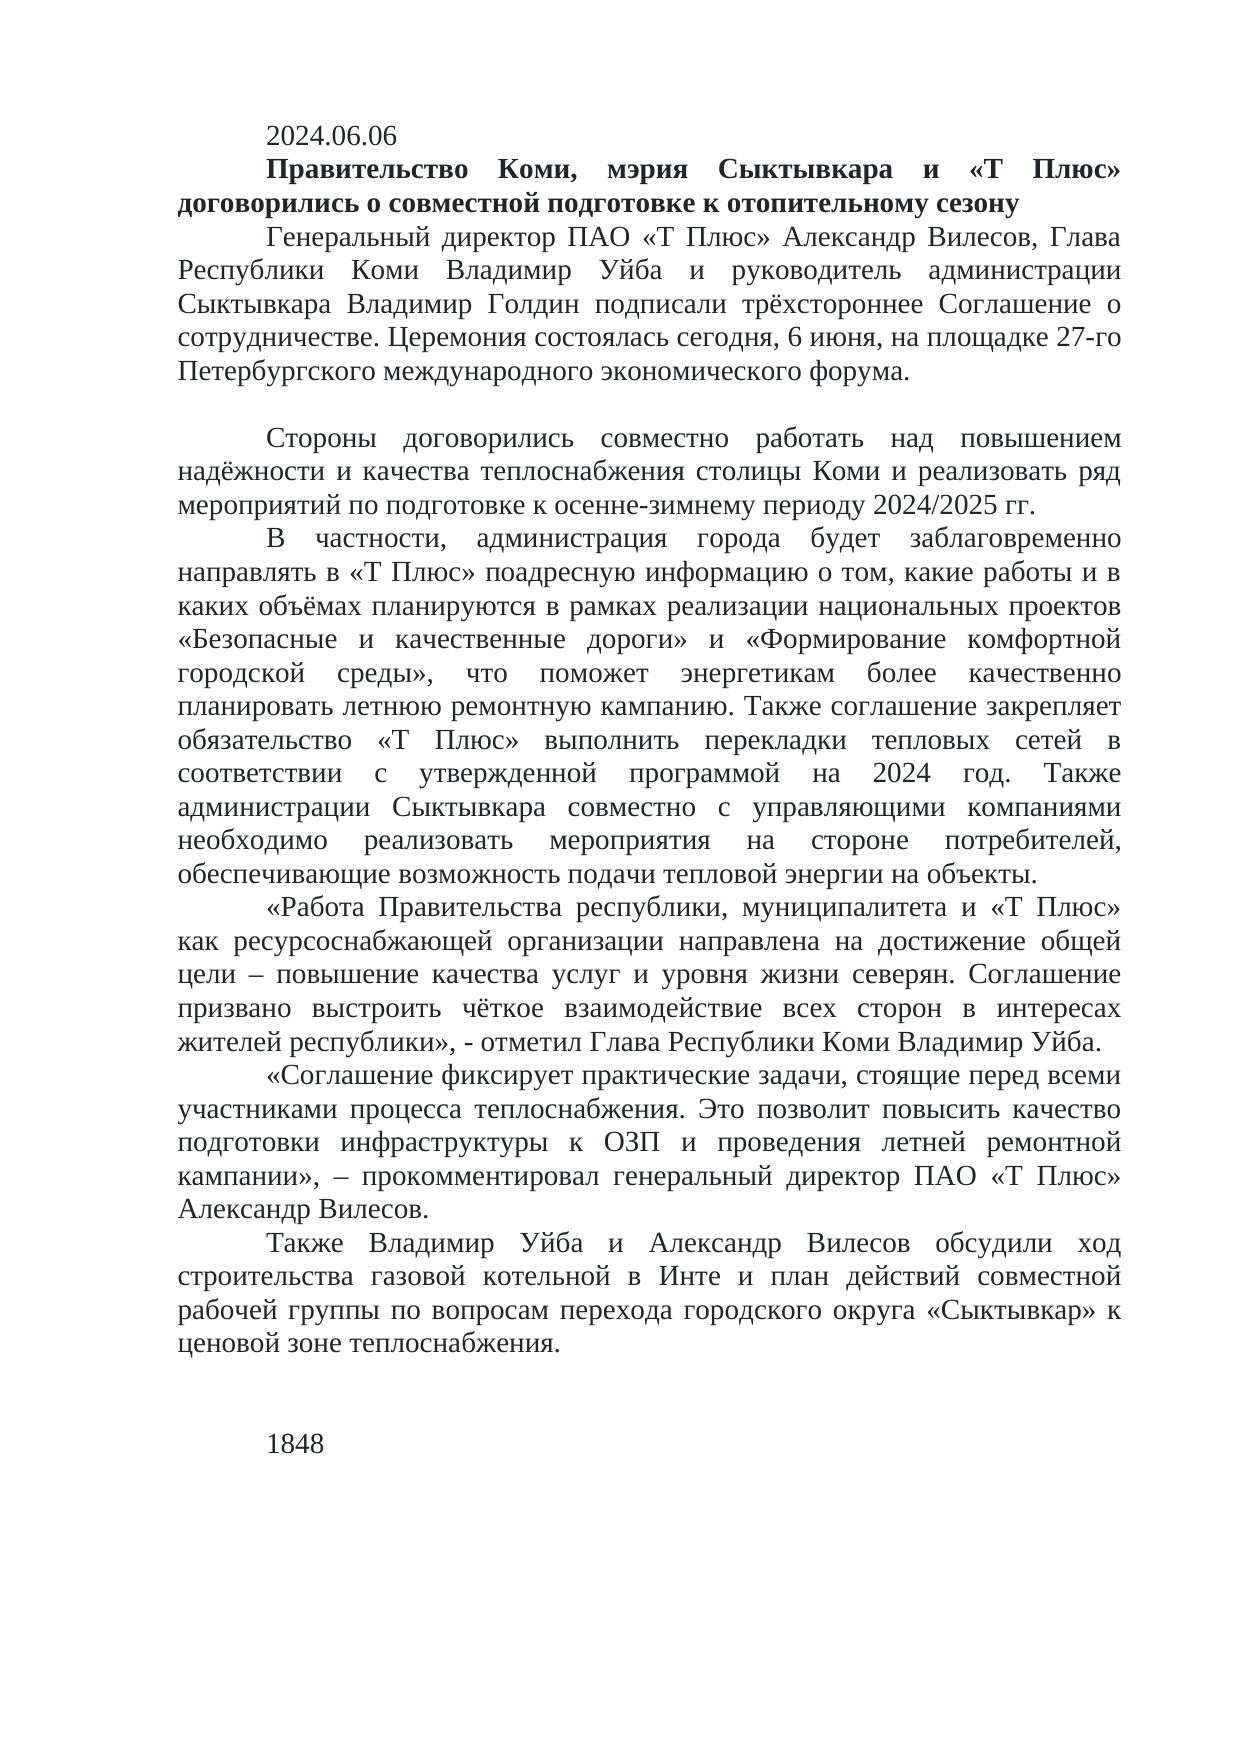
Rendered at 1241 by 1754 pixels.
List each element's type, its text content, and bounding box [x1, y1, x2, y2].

subtitle 2024.06.06 [177, 118, 1122, 152]
text В частности, администрация города будет заблаговременно направлять в «Т Плюс» поадресную информацию о том, какие работы и в каких объёмах планируются в рамках реализации национальных проектов «Безопасные и качественные дороги» и «Формирование комфортной городской среды», что поможет энергетикам более качественно планировать летнюю ремонтную кампанию. Также соглашение закрепляет обязательство «Т Плюс» выполнить перекладки тепловых сетей в соответствии с утвержденной программой на 2024 год. Также администрации Сыктывкара совместно с управляющими компаниями необходимо реализовать мероприятия на стороне потребителей, обеспечивающие возможность подачи тепловой энергии на объекты. [177, 521, 1122, 889]
text Также Владимир Уйба и Александр Вилесов обсудили ход строительства газовой котельной в Инте и план действий совместной рабочей группы по вопросам перехода городского округа «Сыктывкар» к ценовой зоне теплоснабжения. [177, 1225, 1122, 1359]
text «Работа Правительства республики, муниципалитета и «Т Плюс» как ресурсоснабжающей организации направлена на достижение общей цели – повышение качества услуг и уровня жизни северян. Соглашение призвано выстроить чёткое взаимодействие всех сторон в интересах жителей республики», - отметил Глава Республики Коми Владимир Уйба. [177, 889, 1122, 1057]
text «Соглашение фиксирует практические задачи, стоящие перед всеми участниками процесса теплоснабжения. Это позволит повысить качество подготовки инфраструктуры к ОЗП и проведения летней ремонтной кампании», – прокомментировал генеральный директор ПАО «Т Плюс» Александр Вилесов. [177, 1057, 1122, 1225]
text 1848 [177, 1426, 1122, 1460]
text Стороны договорились совместно работать над повышением надёжности и качества теплоснабжения столицы Коми и реализовать ряд мероприятий по подготовке к осенне-зимнему периоду 2024/2025 гг. [177, 420, 1122, 521]
text Генеральный директор ПАО «Т Плюс» Александр Вилесов, Глава Республики Коми Владимир Уйба и руководитель администрации Сыктывкара Владимир Голдин подписали трёхстороннее Соглашение о сотрудничестве. Церемония состоялась сегодня, 6 июня, на площадке 27-го Петербургского международного экономического форума. [177, 219, 1122, 386]
subtitle Правительство Коми, мэрия Сыктывкара и «Т Плюс» договорились о совместной подготовке к отопительному сезону [177, 152, 1122, 219]
